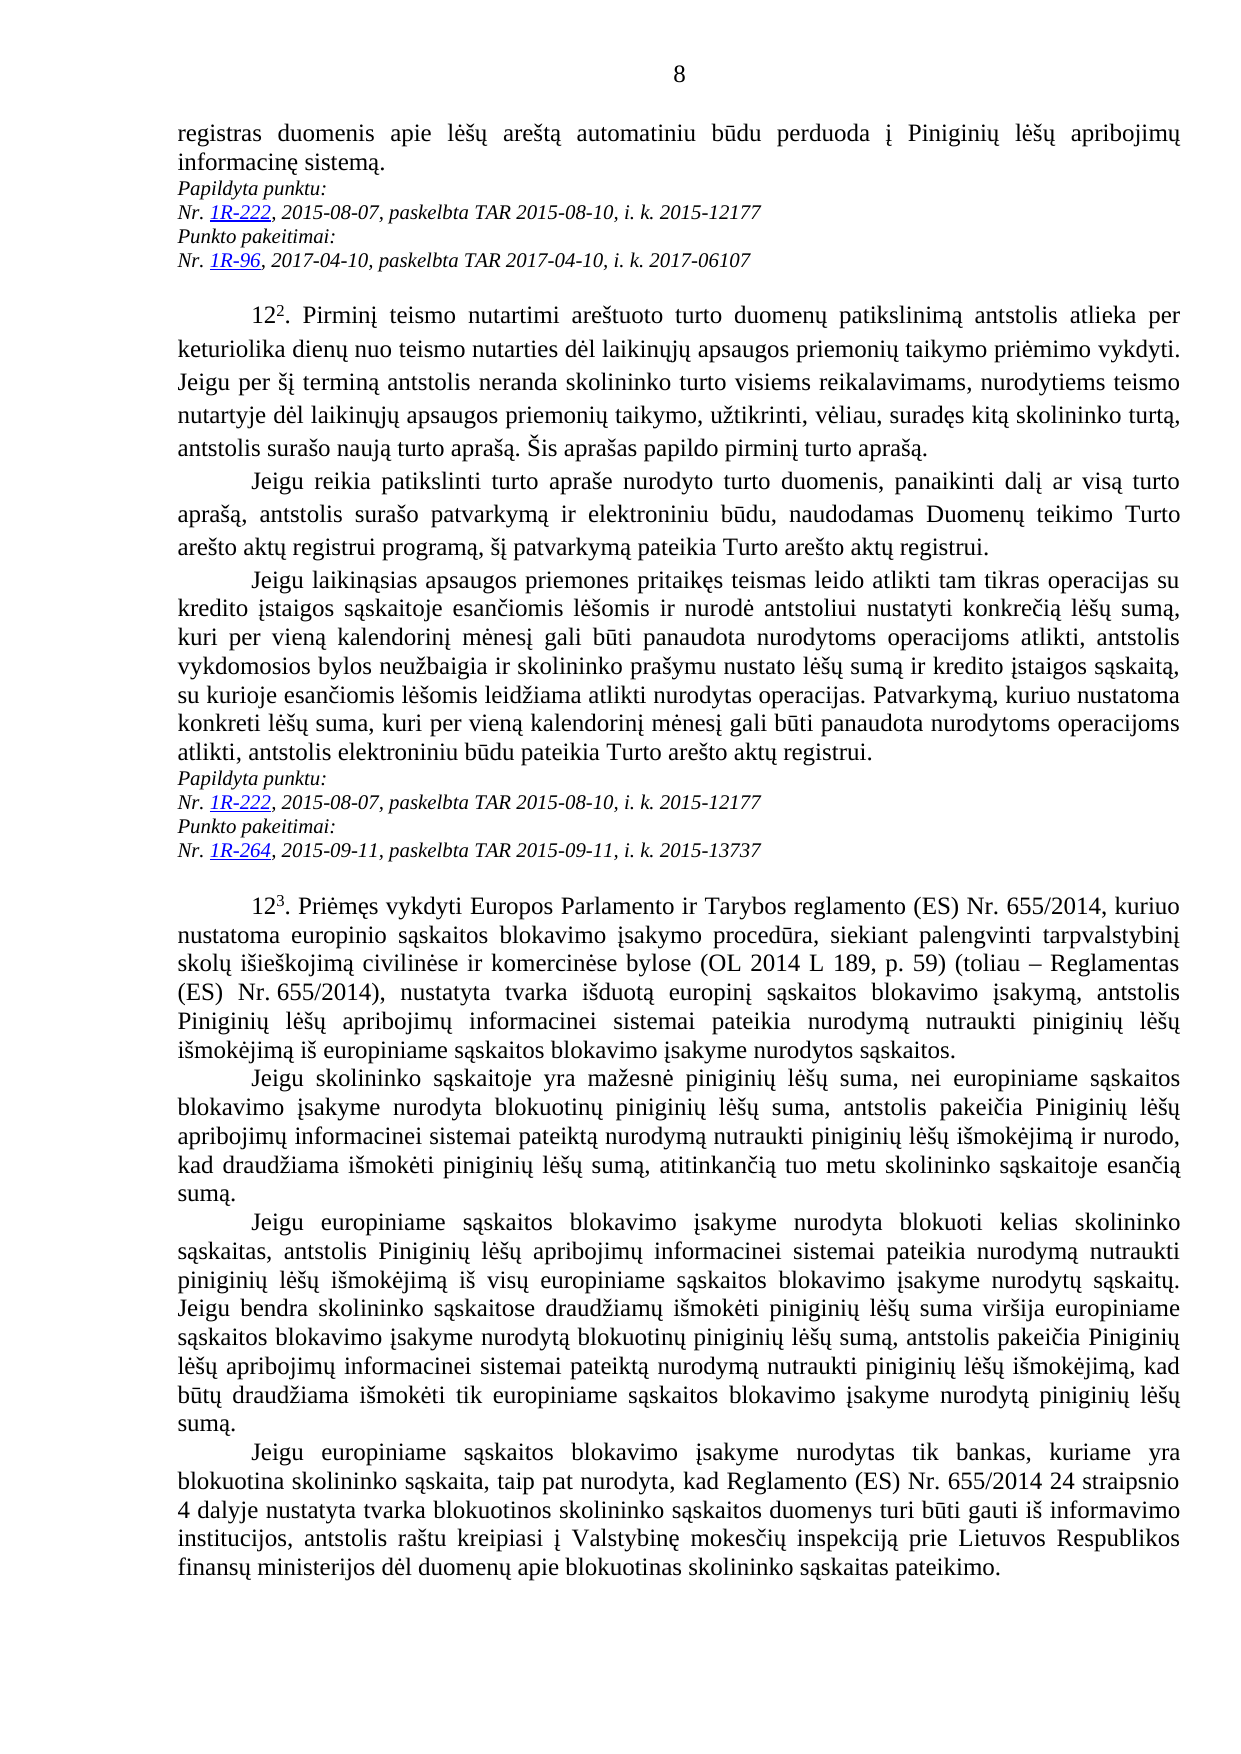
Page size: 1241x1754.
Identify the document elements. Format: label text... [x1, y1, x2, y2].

text Jeigu europiniame sąskaitos blokavimo įsakyme nurodytas tik bankas, kuriame yra blokuotina skolininko sąskaita, taip pat nurodyta, kad Reglamento (ES) Nr. 655/2014 24 straipsnio 4 dalyje nustatyta tvarka blokuotinos skolininko sąskaitos duomenys turi būti gauti iš informavimo institucijos, antstolis raštu kreipiasi į Valstybinę mokesčių inspekciją prie Lietuvos Respublikos finansų ministerijos dėl duomenų apie blokuotinas skolininko sąskaitas pateikimo. [177, 1437, 1181, 1581]
text 122. Pirminį teismo nutartimi areštuoto turto duomenų patikslinimą antstolis atlieka per keturiolika dienų nuo teismo nutarties dėl laikinųjų apsaugos priemonių taikymo priėmimo vykdyti. Jeigu per šį terminą antstolis neranda skolininko turto visiems reikalavimams, nurodytiems teismo nutartyje dėl laikinųjų apsaugos priemonių taikymo, užtikrinti, vėliau, suradęs kitą skolininko turtą, antstolis surašo naują turto aprašą. Šis aprašas papildo pirminį turto aprašą. [177, 301, 1181, 461]
text Jeigu skolininko sąskaitoje yra mažesnė piniginių lėšų suma, nei europiniame sąskaitos blokavimo įsakyme nurodyta blokuotinų piniginių lėšų suma, antstolis pakeičia Piniginių lėšų apribojimų informacinei sistemai pateiktą nurodymą nutraukti piniginių lėšų išmokėjimą ir nurodo, kad draudžiama išmokėti piniginių lėšų sumą, atitinkančią tuo metu skolininko sąskaitoje esančią sumą. [177, 1063, 1181, 1207]
text Papildyta punktu: [177, 176, 1181, 200]
text Jeigu laikinąsias apsaugos priemones pritaikęs teismas leido atlikti tam tikras operacijas su kredito įstaigos sąskaitoje esančiomis lėšomis ir nurodė antstoliui nustatyti konkrečią lėšų sumą, kuri per vieną kalendorinį mėnesį gali būti panaudota nurodytoms operacijoms atlikti, antstolis vykdomosios bylos neužbaigia ir skolininko prašymu nustato lėšų sumą ir kredito įstaigos sąskaitą, su kurioje esančiomis lėšomis leidžiama atlikti nurodytas operacijas. Patvarkymą, kuriuo nustatoma konkreti lėšų suma, kuri per vieną kalendorinį mėnesį gali būti panaudota nurodytoms operacijoms atlikti, antstolis elektroniniu būdu pateikia Turto arešto aktų registrui. [177, 565, 1181, 766]
text registras duomenis apie lėšų areštą automatiniu būdu perduoda į Piniginių lėšų apribojimų informacinę sistemą. [177, 118, 1181, 176]
text Nr. 1R-222, 2015-08-07, paskelbta TAR 2015-08-10, i. k. 2015-12177 [177, 200, 1181, 224]
text Nr. 1R-96, 2017-04-10, paskelbta TAR 2017-04-10, i. k. 2017-06107 [177, 248, 1181, 272]
text 123. Priėmęs vykdyti Europos Parlamento ir Tarybos reglamento (ES) Nr. 655/2014, kuriuo nustatoma europinio sąskaitos blokavimo įsakymo procedūra, siekiant palengvinti tarpvalstybinį skolų išieškojimą civilinėse ir komercinėse bylose (OL 2014 L 189, p. 59) (toliau – Reglamentas (ES) Nr. 655/2014), nustatyta tvarka išduotą europinį sąskaitos blokavimo įsakymą, antstolis Piniginių lėšų apribojimų informacinei sistemai pateikia nurodymą nutraukti piniginių lėšų išmokėjimą iš europiniame sąskaitos blokavimo įsakyme nurodytos sąskaitos. [177, 891, 1181, 1063]
text Punkto pakeitimai: [177, 814, 1181, 838]
text Papildyta punktu: [177, 766, 1181, 790]
text Punkto pakeitimai: [177, 224, 1181, 248]
text Nr. 1R-222, 2015-08-07, paskelbta TAR 2015-08-10, i. k. 2015-12177 [177, 790, 1181, 814]
text Jeigu reikia patikslinti turto apraše nurodyto turto duomenis, panaikinti dalį ar visą turto aprašą, antstolis surašo patvarkymą ir elektroniniu būdu, naudodamas Duomenų teikimo Turto arešto aktų registrui programą, šį patvarkymą pateikia Turto arešto aktų registrui. [177, 466, 1181, 561]
text Nr. 1R-264, 2015-09-11, paskelbta TAR 2015-09-11, i. k. 2015-13737 [177, 838, 1181, 862]
text Jeigu europiniame sąskaitos blokavimo įsakyme nurodyta blokuoti kelias skolininko sąskaitas, antstolis Piniginių lėšų apribojimų informacinei sistemai pateikia nurodymą nutraukti piniginių lėšų išmokėjimą iš visų europiniame sąskaitos blokavimo įsakyme nurodytų sąskaitų. Jeigu bendra skolininko sąskaitose draudžiamų išmokėti piniginių lėšų suma viršija europiniame sąskaitos blokavimo įsakyme nurodytą blokuotinų piniginių lėšų sumą, antstolis pakeičia Piniginių lėšų apribojimų informacinei sistemai pateiktą nurodymą nutraukti piniginių lėšų išmokėjimą, kad būtų draudžiama išmokėti tik europiniame sąskaitos blokavimo įsakyme nurodytą piniginių lėšų sumą. [177, 1207, 1181, 1437]
